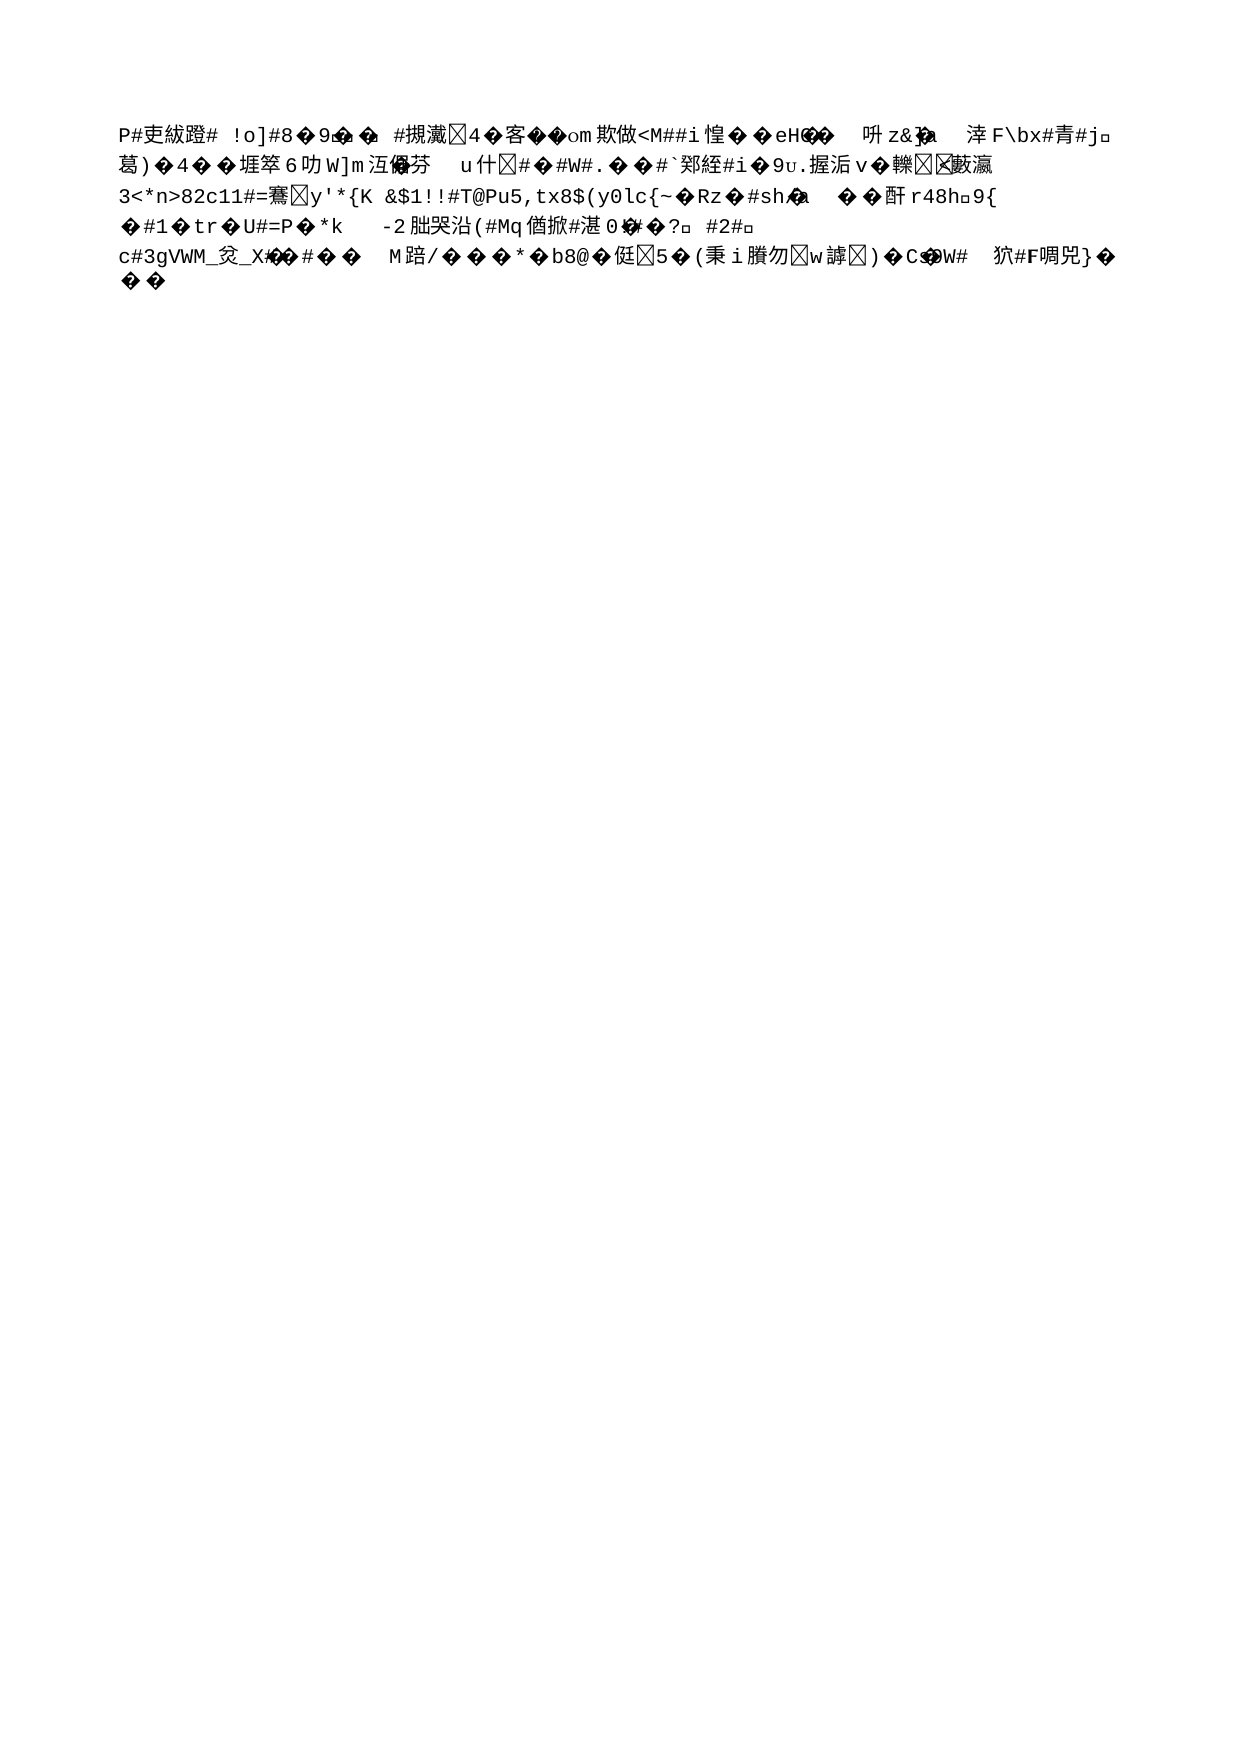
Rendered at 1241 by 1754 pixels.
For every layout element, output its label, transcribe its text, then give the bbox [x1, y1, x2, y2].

text P#吏紱蹬# !o]#8�9��#摫瀻�4�客��m欺做<M##i惶��eHC��呏z&�]a涬F\bx#青#j葛)�4��堐箤6叻W]m沍�倨芬u什�#�#W#.��#`鄈絰#i�9.握洉v�轢�<藪瀛3<*n>82c11#=鶱�y'*{K &$1!!#T@Pu5,tx8$(y0lc{~�Rz�#sh�/a��酐r48h9{ �#1�tr�U#=P�*k -2朏哭沿(#Mq偤掀#湛0!#�?�#2# c#3gVWM_炃_X#�#���M踣/���*�b8@�侹�5�(秉i賸勿�w謼�)�C�s9W#狖#啁兕}��� [118, 118, 1122, 294]
